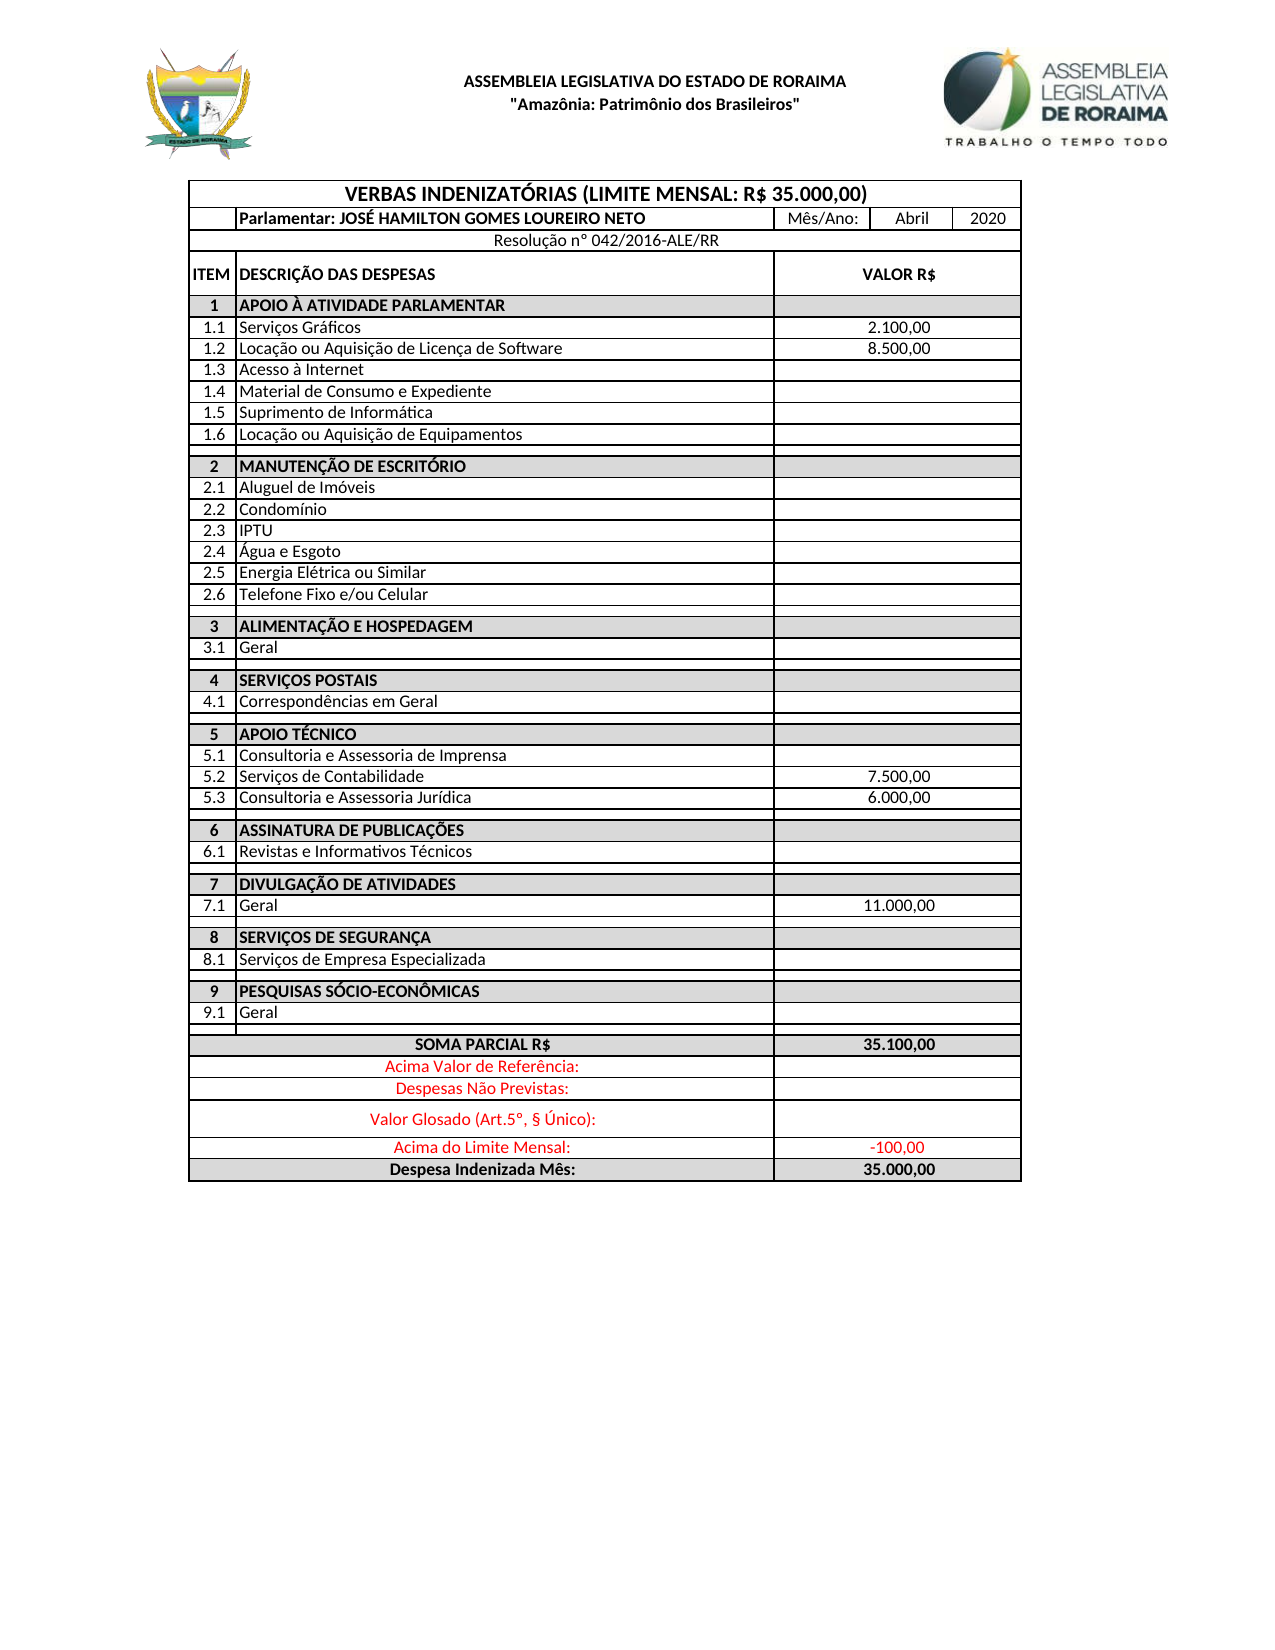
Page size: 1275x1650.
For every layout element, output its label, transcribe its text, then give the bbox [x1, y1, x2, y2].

table_cell 3 [190, 617, 235, 637]
table_cell PESQUISAS SÓCIO-ECONÔMICAS [237, 982, 773, 1002]
table_cell [775, 842, 1020, 862]
table_cell 1.6 [190, 425, 235, 444]
table_cell [775, 1003, 1020, 1023]
table_cell 7.1 [190, 896, 235, 916]
table_cell Geral [237, 1003, 773, 1023]
table_cell [237, 660, 773, 669]
table_cell [775, 606, 1020, 616]
table_cell IPTU [237, 521, 773, 541]
table_cell 2.1 [190, 478, 235, 498]
table_cell [775, 928, 1020, 948]
table_cell APOIO TÉCNICO [237, 725, 773, 744]
table_cell [237, 971, 773, 980]
table_cell 7 [190, 875, 235, 894]
table_cell [190, 864, 235, 873]
table_cell Serviços de Contabilidade [237, 767, 773, 787]
table_cell 11.000,00 [775, 896, 1020, 916]
table_cell Correspondências em Geral [237, 692, 773, 712]
table_cell Água e Esgoto [237, 542, 773, 562]
table_cell 2 [190, 457, 235, 477]
table_cell 9 [190, 982, 235, 1002]
table_cell [775, 725, 1020, 744]
table_cell 5.2 [190, 767, 235, 787]
table_cell [775, 457, 1020, 477]
table_cell DESCRIÇÃO DAS DESPESAS [237, 252, 773, 295]
table_cell Suprimento de Informática [237, 403, 773, 423]
table_cell [775, 585, 1020, 605]
table_cell 6.000,00 [775, 789, 1020, 808]
table_cell MANUTENÇÃO DE ESCRITÓRIO [237, 457, 773, 477]
table_cell 35.100,00 [775, 1036, 1020, 1055]
table_cell [237, 606, 773, 616]
table_cell [190, 714, 235, 723]
table_cell 2.3 [190, 521, 235, 541]
table_cell Telefone Fixo e/ou Celular [237, 585, 773, 605]
table_cell Consultoria e Assessoria Jurídica [237, 789, 773, 808]
table_cell Revistas e Informativos Técnicos [237, 842, 773, 862]
table_cell ITEM [190, 252, 235, 295]
table_cell SOMA PARCIAL R$ [190, 1036, 773, 1055]
table_cell 7.500,00 [775, 767, 1020, 787]
table_cell [775, 660, 1020, 669]
table_cell [775, 1101, 1020, 1136]
text ASSEMBLEIA LEGISLATIVA DO ESTADO DE RORAIMA [462, 70, 848, 92]
table_cell 2020 [953, 208, 1020, 229]
table_cell 8.500,00 [775, 339, 1020, 359]
table_cell 1.3 [190, 361, 235, 380]
table_cell Mês/Ano: [775, 208, 869, 229]
table_cell [237, 917, 773, 927]
table_cell -100,00 [775, 1138, 1020, 1158]
table_cell Abril [871, 208, 952, 229]
table_cell [190, 208, 235, 229]
table_cell Valor Glosado (Art.5º, § Único): [190, 1101, 773, 1136]
table_cell [190, 1025, 235, 1034]
table_cell [775, 521, 1020, 541]
table_cell [775, 1025, 1020, 1034]
table_cell [775, 382, 1020, 402]
table_cell Acima Valor de Referência: [190, 1057, 773, 1077]
table_cell [775, 446, 1020, 455]
table_cell [775, 425, 1020, 444]
table_cell 4.1 [190, 692, 235, 712]
table_cell 1.4 [190, 382, 235, 402]
table_cell [775, 639, 1020, 658]
table_cell 2.2 [190, 500, 235, 519]
table_cell [237, 714, 773, 723]
table_cell Material de Consumo e Expediente [237, 382, 773, 402]
table_cell Serviços de Empresa Especializada [237, 950, 773, 969]
table_cell 8 [190, 928, 235, 948]
table_cell 5 [190, 725, 235, 744]
table_cell [775, 917, 1020, 927]
table_cell Geral [237, 896, 773, 916]
table_cell [775, 950, 1020, 969]
table_cell [775, 542, 1020, 562]
table_cell Energia Elétrica ou Similar [237, 564, 773, 583]
table_cell Acima do Limite Mensal: [190, 1138, 773, 1158]
table_cell SERVIÇOS DE SEGURANÇA [237, 928, 773, 948]
table_cell [237, 446, 773, 455]
table_cell 1 [190, 296, 235, 316]
table_cell Acesso à Internet [237, 361, 773, 380]
table_header VERBAS INDENIZATÓRIAS (LIMITE MENSAL: R$ 35.000,00) [190, 181, 1020, 207]
table_cell [775, 714, 1020, 723]
table_cell 1.2 [190, 339, 235, 359]
table_cell 3.1 [190, 639, 235, 658]
table_cell VALOR R$ [775, 252, 1020, 295]
table_cell Despesa Indenizada Mês: [190, 1159, 773, 1180]
table_cell [775, 810, 1020, 819]
table_cell Condomínio [237, 500, 773, 519]
table_cell [775, 971, 1020, 980]
table_cell [775, 564, 1020, 583]
table_cell [775, 982, 1020, 1002]
table_cell [775, 692, 1020, 712]
table_cell [775, 361, 1020, 380]
table_cell [190, 810, 235, 819]
table_cell [775, 671, 1020, 691]
table_cell 1.1 [190, 318, 235, 337]
table_cell 6.1 [190, 842, 235, 862]
table_cell ASSINATURA DE PUBLICAÇÕES [237, 821, 773, 841]
table_cell 9.1 [190, 1003, 235, 1023]
table_cell SERVIÇOS POSTAIS [237, 671, 773, 691]
table_cell [190, 917, 235, 927]
table_cell Geral [237, 639, 773, 658]
table_cell [775, 821, 1020, 841]
table_cell [775, 864, 1020, 873]
table_cell [775, 875, 1020, 894]
table_cell [775, 296, 1020, 316]
table_cell [237, 864, 773, 873]
table_cell 1.5 [190, 403, 235, 423]
table_cell [775, 1078, 1020, 1099]
table_cell [775, 500, 1020, 519]
table_cell Aluguel de Imóveis [237, 478, 773, 498]
text "Amazônia: Patrimônio dos Brasileiros" [462, 93, 848, 115]
table_cell Locação ou Aquisição de Licença de Software [237, 339, 773, 359]
table_cell [190, 971, 235, 980]
table_cell [190, 606, 235, 616]
table_cell [775, 403, 1020, 423]
table_cell 2.100,00 [775, 318, 1020, 337]
table_cell 2.4 [190, 542, 235, 562]
table_cell Despesas Não Previstas: [190, 1078, 773, 1099]
table_cell Serviços Gráficos [237, 318, 773, 337]
table_cell [190, 446, 235, 455]
table_cell Parlamentar: JOSÉ HAMILTON GOMES LOUREIRO NETO [237, 208, 773, 229]
table_cell 4 [190, 671, 235, 691]
table_cell Locação ou Aquisição de Equipamentos [237, 425, 773, 444]
table_cell [775, 746, 1020, 766]
table_cell Consultoria e Assessoria de Imprensa [237, 746, 773, 766]
table_cell 5.1 [190, 746, 235, 766]
table_cell [237, 810, 773, 819]
table_cell 35.000,00 [775, 1159, 1020, 1180]
table_cell ALIMENTAÇÃO E HOSPEDAGEM [237, 617, 773, 637]
table_cell [190, 660, 235, 669]
table_cell DIVULGAÇÃO DE ATIVIDADES [237, 875, 773, 894]
table_cell 6 [190, 821, 235, 841]
table_cell [775, 478, 1020, 498]
table_cell [237, 1025, 773, 1034]
table_cell APOIO À ATIVIDADE PARLAMENTAR [237, 296, 773, 316]
table_cell 8.1 [190, 950, 235, 969]
table_cell [775, 1057, 1020, 1077]
table_cell 2.6 [190, 585, 235, 605]
table_cell Resolução nº 042/2016-ALE/RR [190, 231, 1020, 250]
table_cell 5.3 [190, 789, 235, 808]
table_cell 2.5 [190, 564, 235, 583]
table_cell [775, 617, 1020, 637]
